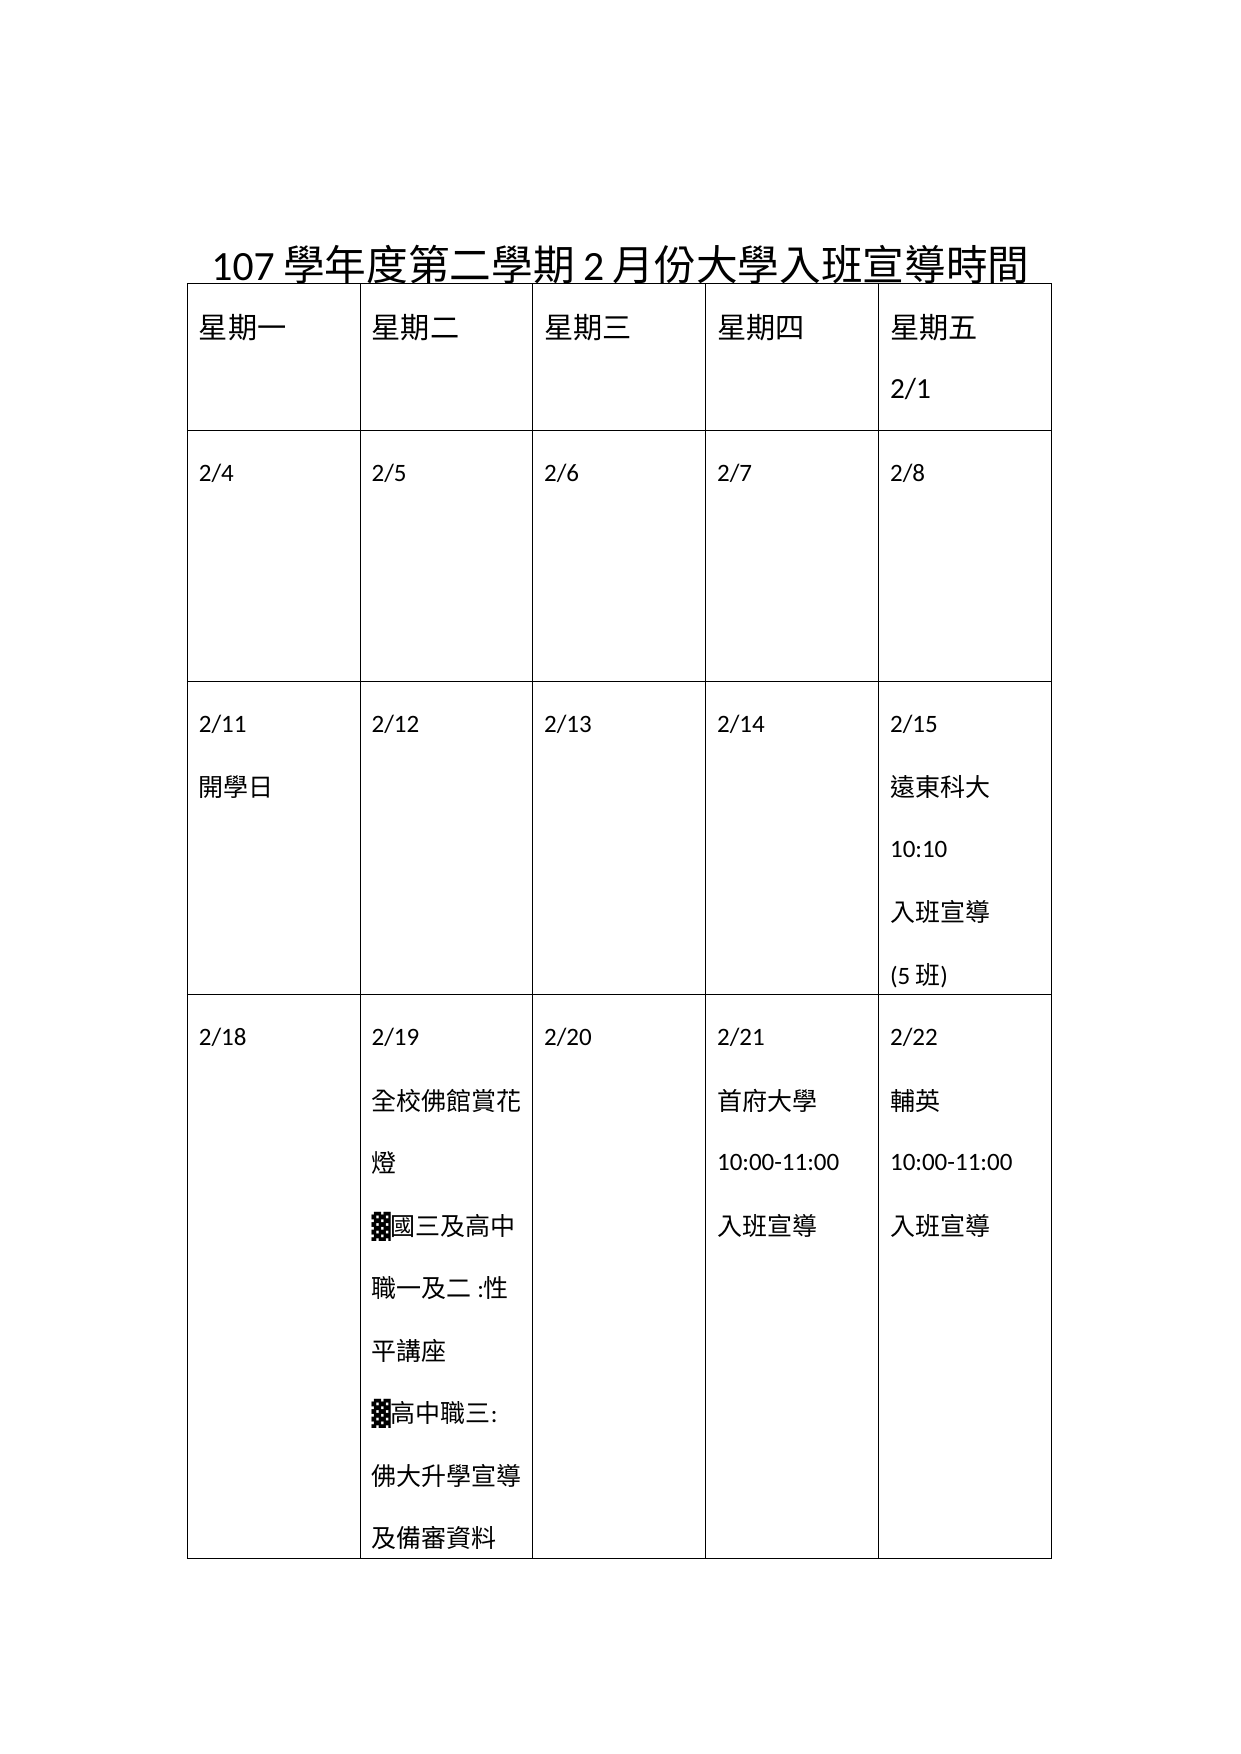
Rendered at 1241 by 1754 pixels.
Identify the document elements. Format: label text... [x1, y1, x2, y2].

table_cell 2/22 輔英 10:00-11:00 入班宣導 [879, 995, 1051, 1558]
table_cell 2/12 [361, 682, 532, 994]
table_header 星期三 [533, 284, 705, 429]
table_header 星期四 [706, 284, 878, 429]
table_cell 2/7 [706, 431, 878, 681]
table_cell 2/15 遠東科大 10:10 入班宣導 (5班) [879, 682, 1051, 994]
table_cell 2/4 [188, 431, 360, 681]
table_cell 2/14 [706, 682, 878, 994]
table_header 星期五 2/1 [879, 284, 1051, 429]
table_cell 2/6 [533, 431, 705, 681]
table_cell 2/8 [879, 431, 1051, 681]
table_header 星期一 [188, 284, 360, 429]
table_cell 2/13 [533, 682, 705, 994]
table_header 星期二 [361, 284, 532, 429]
text 107學年度第二學期2月份大學入班宣導時間 [187, 221, 1053, 283]
table_cell 2/20 [533, 995, 705, 1558]
table_cell 2/21 首府大學 10:00-11:00 入班宣導 [706, 995, 878, 1558]
table_cell 2/19 全校佛館賞花燈 ▓國三及高中職一及二 :性平講座 ▓高中職三:佛大升學宣導及備審資料 [361, 995, 532, 1558]
table_cell 2/5 [361, 431, 532, 681]
table_cell 2/11 開學日 [188, 682, 360, 994]
table_cell 2/18 [188, 995, 360, 1558]
